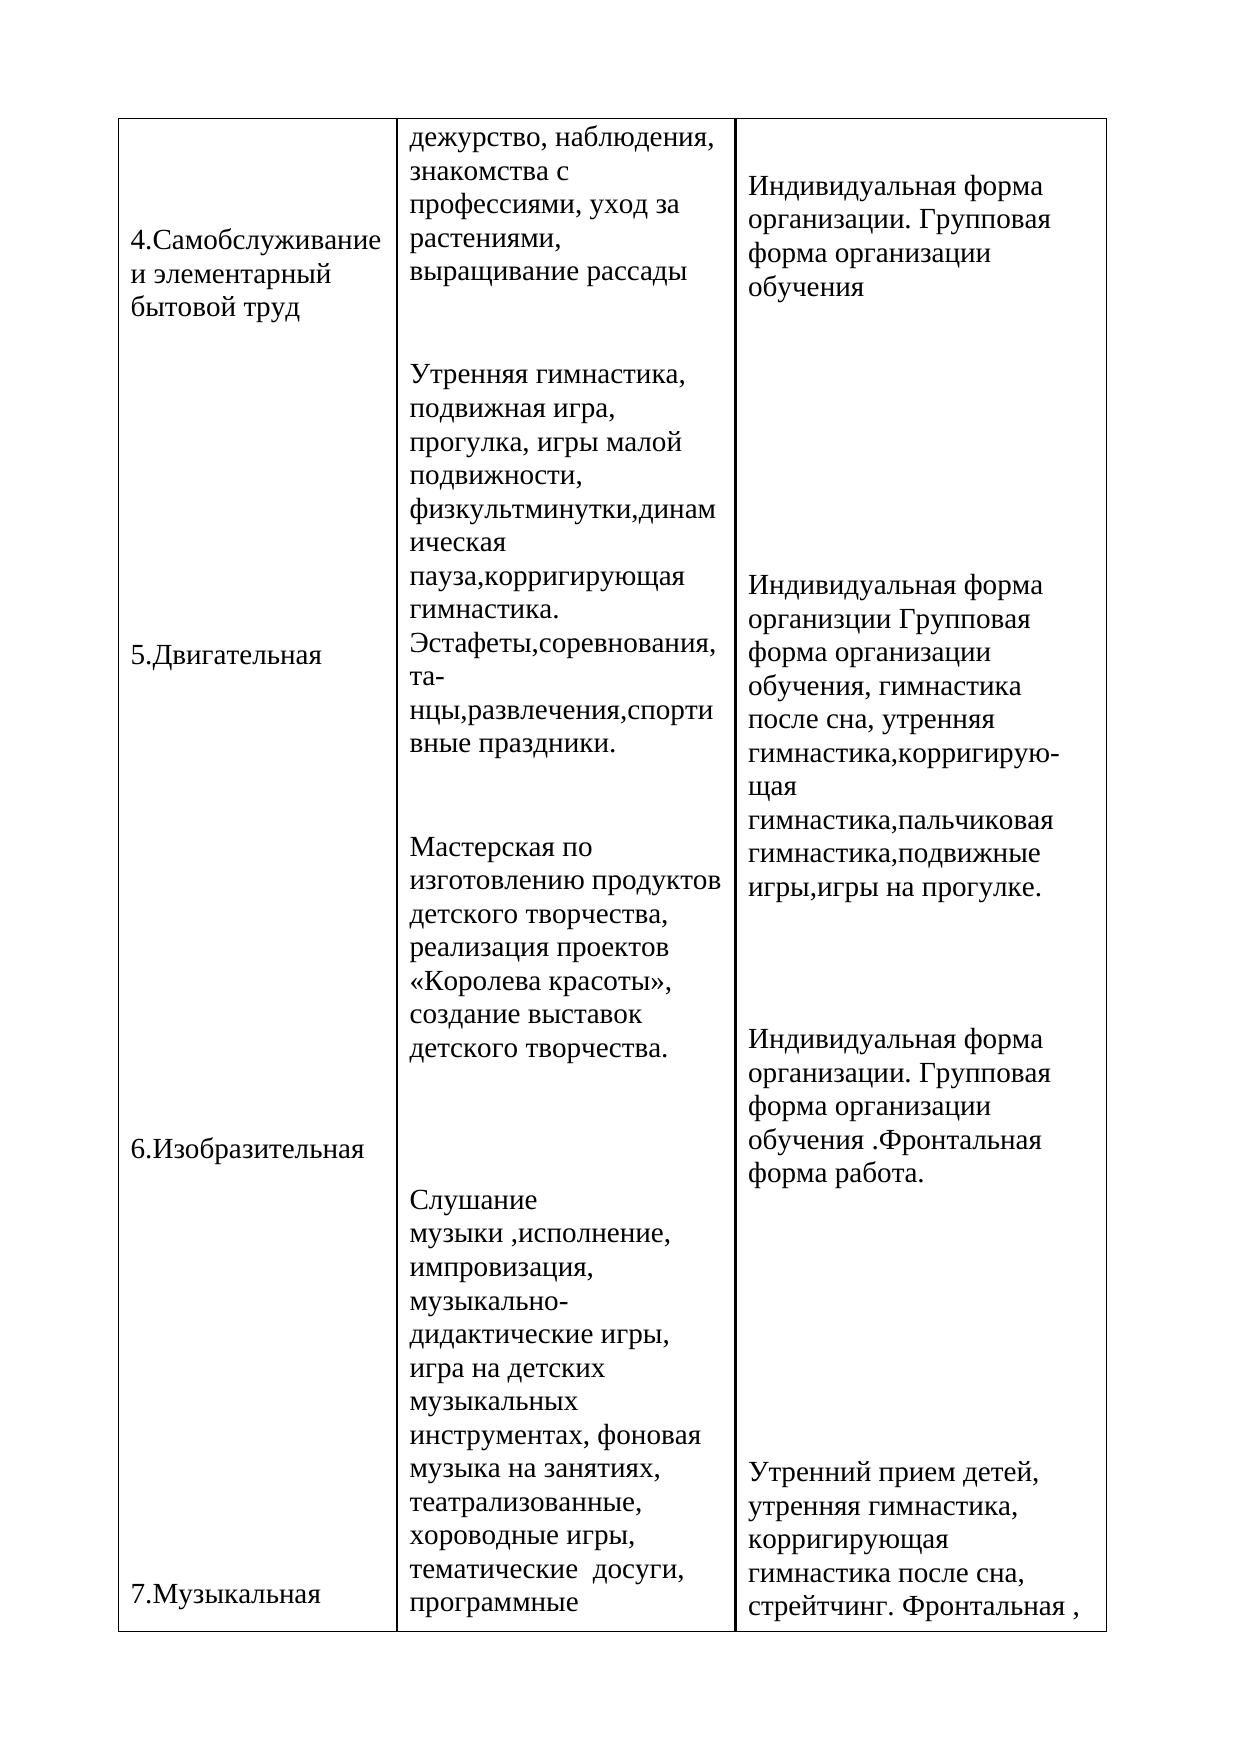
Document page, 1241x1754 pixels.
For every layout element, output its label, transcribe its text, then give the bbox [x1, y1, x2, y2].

table_cell дежурство, наблюдения, знакомства с профессиями, уход за растениями, выращивание рассады Утренняя гимнастика, подвижная игра, прогулка, игры малой подвижности, физкультминутки,динамическая пауза,корригирующая гимнастика. Эстафеты,соревнования,та-нцы,развлечения,спортивные праздники. Мастерская по изготовлению продуктов детского творчества, реализация проектов «Королева красоты», создание выставок детского творчества. Слушание музыки ,исполнение, импровизация, музыкально-дидактические игры, игра на детских музыкальных инструментах, фоновая музыка на занятиях, театрализованные, хороводные игры, тематические досуги, программные [398, 119, 734, 1631]
table_cell 4.Самобслуживание и элементарный бытовой труд 5.Двигательная 6.Изобразительная 7.Музыкальная [119, 119, 396, 1631]
table_cell Индивидуальная форма организации. Групповая форма организации обучения Индивидуальная форма организции Групповая форма организации обучения, гимнастика после сна, утренняя гимнастика,корригирую-щая гимнастика,пальчиковая гимнастика,подвижные игры,игры на прогулке. Индивидуальная форма организации. Групповая форма организации обучения .Фронтальная форма работа. Утренний прием детей, утренняя гимнастика, корригирующая гимнастика после сна, стрейтчинг. Фронтальная , [737, 119, 1106, 1631]
